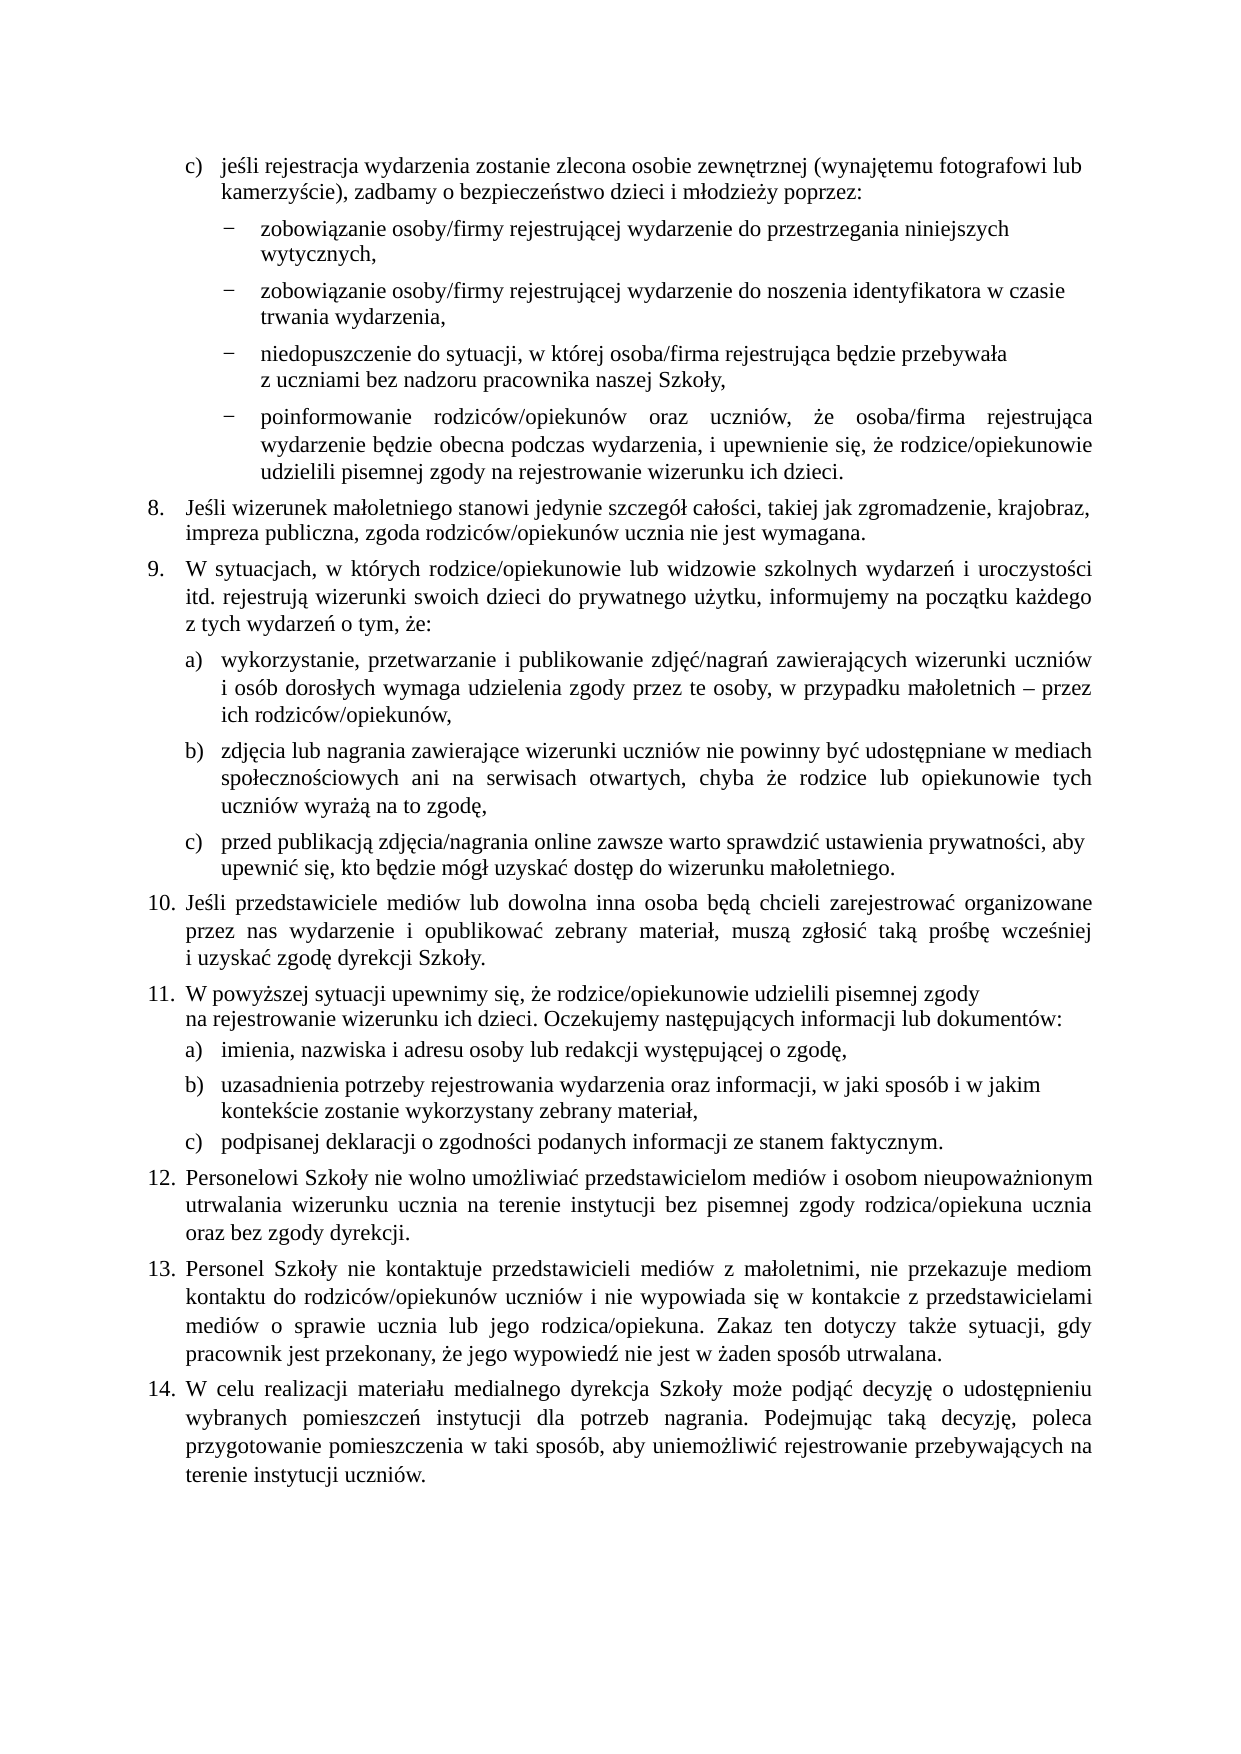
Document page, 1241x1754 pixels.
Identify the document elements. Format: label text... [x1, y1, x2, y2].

list wykorzystanie, przetwarzanie i publikowanie zdjęć/nagrań zawierających wizerunki uczniów i osób dorosłych wymaga udzielenia zgody przez te osoby, w przypadku małoletnich – przez ich rodziców/opiekunów, [185, 646, 1094, 728]
list zobowiązanie osoby/firmy rejestrującej wydarzenie do przestrzegania niniejszych wytycznych, [222, 215, 1092, 267]
list Jeśli wizerunek małoletniego stanowi jedynie szczegół całości, takiej jak zgromadzenie, krajobraz, impreza publiczna, zgoda rodziców/opiekunów ucznia nie jest wymagana. [147, 493, 1094, 546]
list zobowiązanie osoby/firmy rejestrującej wydarzenie do noszenia identyfikatora w czasie trwania wydarzenia, [222, 277, 1094, 330]
list jeśli rejestracja wydarzenia zostanie zlecona osobie zewnętrznej (wynajętemu fotografowi lub kamerzyście), zadbamy o bezpieczeństwo dzieci i młodzieży poprzez: [185, 152, 1092, 204]
list Personelowi Szkoły nie wolno umożliwiać przedstawicielom mediów i osobom nieupoważnionym utrwalania wizerunku ucznia na terenie instytucji bez pisemnej zgody rodzica/opiekuna ucznia oraz bez zgody dyrekcji. [147, 1163, 1094, 1246]
list poinformowanie rodziców/opiekunów oraz uczniów, że osoba/firma rejestrująca wydarzenie będzie obecna podczas wydarzenia, i upewnienie się, że rodzice/opiekunowie udzielili pisemnej zgody na rejestrowanie wizerunku ich dzieci. [222, 403, 1094, 484]
list W celu realizacji materiału medialnego dyrekcja Szkoły może podjąć decyzję o udostępnieniu wybranych pomieszczeń instytucji dla potrzeb nagrania. Podejmując taką decyzję, poleca przygotowanie pomieszczenia w taki sposób, aby uniemożliwić rejestrowanie przebywających na terenie instytucji uczniów. [147, 1375, 1094, 1487]
list niedopuszczenie do sytuacji, w której osoba/firma rejestrująca będzie przebywała z uczniami bez nadzoru pracownika naszej Szkoły, [222, 340, 1094, 392]
list imienia, nazwiska i adresu osoby lub redakcji występującej o zgodę, [185, 1036, 1094, 1062]
list Personel Szkoły nie kontaktuje przedstawicieli mediów z małoletnimi, nie przekazuje mediom kontaktu do rodziców/opiekunów uczniów i nie wypowiada się w kontakcie z przedstawicielami mediów o sprawie ucznia lub jego rodzica/opiekuna. Zakaz ten dotyczy także sytuacji, gdy pracownik jest przekonany, że jego wypowiedź nie jest w żaden sposób utrwalana. [147, 1255, 1094, 1367]
list W powyższej sytuacji upewnimy się, że rodzice/opiekunowie udzielili pisemnej zgody na rejestrowanie wizerunku ich dzieci. Oczekujemy następujących informacji lub dokumentów: [147, 979, 1092, 1032]
list zdjęcia lub nagrania zawierające wizerunki uczniów nie powinny być udostępniane w mediach społecznościowych ani na serwisach otwartych, chyba że rodzice lub opiekunowie tych uczniów wyrażą na to zgodę, [185, 737, 1094, 818]
list uzasadnienia potrzeby rejestrowania wydarzenia oraz informacji, w jaki sposób i w jakim kontekście zostanie wykorzystany zebrany materiał, [185, 1072, 1092, 1124]
list przed publikacją zdjęcia/nagrania online zawsze warto sprawdzić ustawienia prywatności, aby upewnić się, kto będzie mógł uzyskać dostęp do wizerunku małoletniego. [185, 828, 1092, 880]
list podpisanej deklaracji o zgodności podanych informacji ze stanem faktycznym. [185, 1128, 1094, 1154]
list Jeśli przedstawiciele mediów lub dowolna inna osoba będą chcieli zarejestrować organizowane przez nas wydarzenie i opublikować zebrany materiał, muszą zgłosić taką prośbę wcześniej i uzyskać zgodę dyrekcji Szkoły. [147, 889, 1094, 971]
list W sytuacjach, w których rodzice/opiekunowie lub widzowie szkolnych wydarzeń i uroczystości itd. rejestrują wizerunki swoich dzieci do prywatnego użytku, informujemy na początku każdego z tych wydarzeń o tym, że: [147, 555, 1094, 637]
